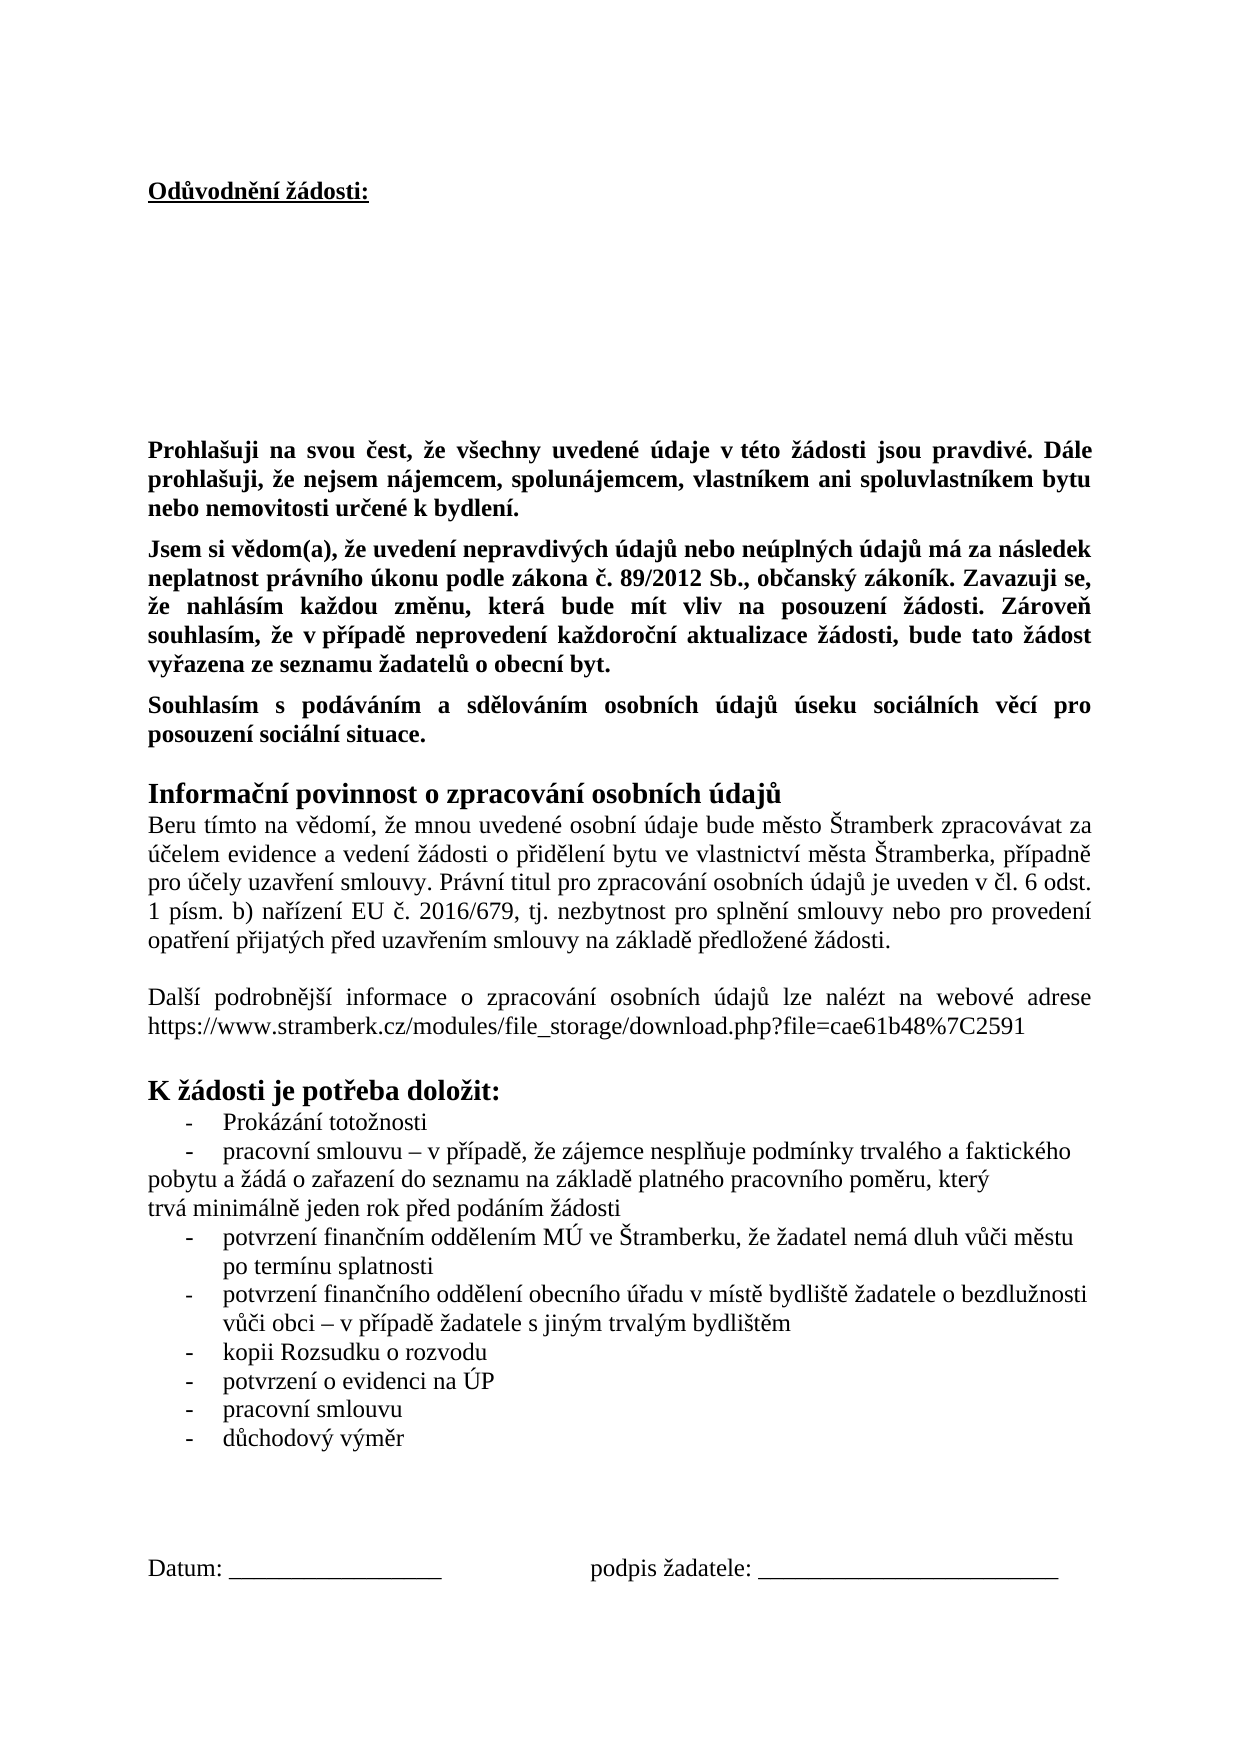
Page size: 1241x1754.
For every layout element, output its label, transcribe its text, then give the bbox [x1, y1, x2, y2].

list potvrzení finančního oddělení obecního úřadu v místě bydliště žadatele o bezdlužnosti vůči obci – v případě žadatele s jiným trvalým bydlištěm [185, 1279, 1093, 1337]
list Prokázání totožnosti [185, 1107, 1093, 1136]
text Další podrobnější informace o zpracování osobních údajů lze nalézt na webové adrese https://www.stramberk.cz/modules/file_storage/download.php?file=cae61b48%7C2591 [148, 982, 1093, 1040]
list důchodový výměr [185, 1423, 1093, 1452]
text Souhlasím s podáváním a sdělováním osobních údajů úseku sociálních věcí pro posouzení sociální situace. [148, 690, 1093, 748]
list pracovní smlouvu – v případě, že zájemce nesplňuje podmínky trvalého a faktického [185, 1136, 1093, 1164]
text Informační povinnost o zpracování osobních údajů [148, 776, 1093, 810]
list potvrzení finančním oddělením MÚ ve Štramberku, že žadatel nemá dluh vůči městu po termínu splatnosti [185, 1222, 1093, 1279]
text trvá minimálně jeden rok před podáním žádosti [148, 1193, 1093, 1222]
list kopii Rozsudku o rozvodu [185, 1337, 1093, 1366]
text Beru tímto na vědomí, že mnou uvedené osobní údaje bude město Štramberk zpracovávat za účelem evidence a vedení žádosti o přidělení bytu ve vlastnictví města Štramberka, případně pro účely uzavření smlouvy. Právní titul pro zpracování osobních údajů je uveden v čl. 6 odst. 1 písm. b) nařízení EU č. 2016/679, tj. nezbytnost pro splnění smlouvy nebo pro provedení opatření přijatých před uzavřením smlouvy na základě předložené žádosti. [148, 810, 1093, 954]
list potvrzení o evidenci na ÚP [185, 1366, 1093, 1394]
text pobytu a žádá o zařazení do seznamu na základě platného pracovního poměru, který [148, 1164, 1093, 1193]
text Datum: _________________ podpis žadatele: ________________________ [148, 1553, 1093, 1581]
text Odůvodnění žádosti: [148, 176, 1093, 205]
text Prohlašuji na svou čest, že všechny uvedené údaje v této žádosti jsou pravdivé. Dále prohlašuji, že nejsem nájemcem, spolunájemcem, vlastníkem ani spoluvlastníkem bytu nebo nemovitosti určené k bydlení. [148, 435, 1093, 521]
list pracovní smlouvu [185, 1394, 1093, 1423]
text Jsem si vědom(a), že uvedení nepravdivých údajů nebo neúplných údajů má za následek neplatnost právního úkonu podle zákona č. 89/2012 Sb., občanský zákoník. Zavazuji se, že nahlásím každou změnu, která bude mít vliv na posouzení žádosti. Zároveň souhlasím, že v případě neprovedení každoroční aktualizace žádosti, bude tato žádost vyřazena ze seznamu žadatelů o obecní byt. [148, 534, 1093, 678]
text K žádosti je potřeba doložit: [148, 1073, 1093, 1107]
